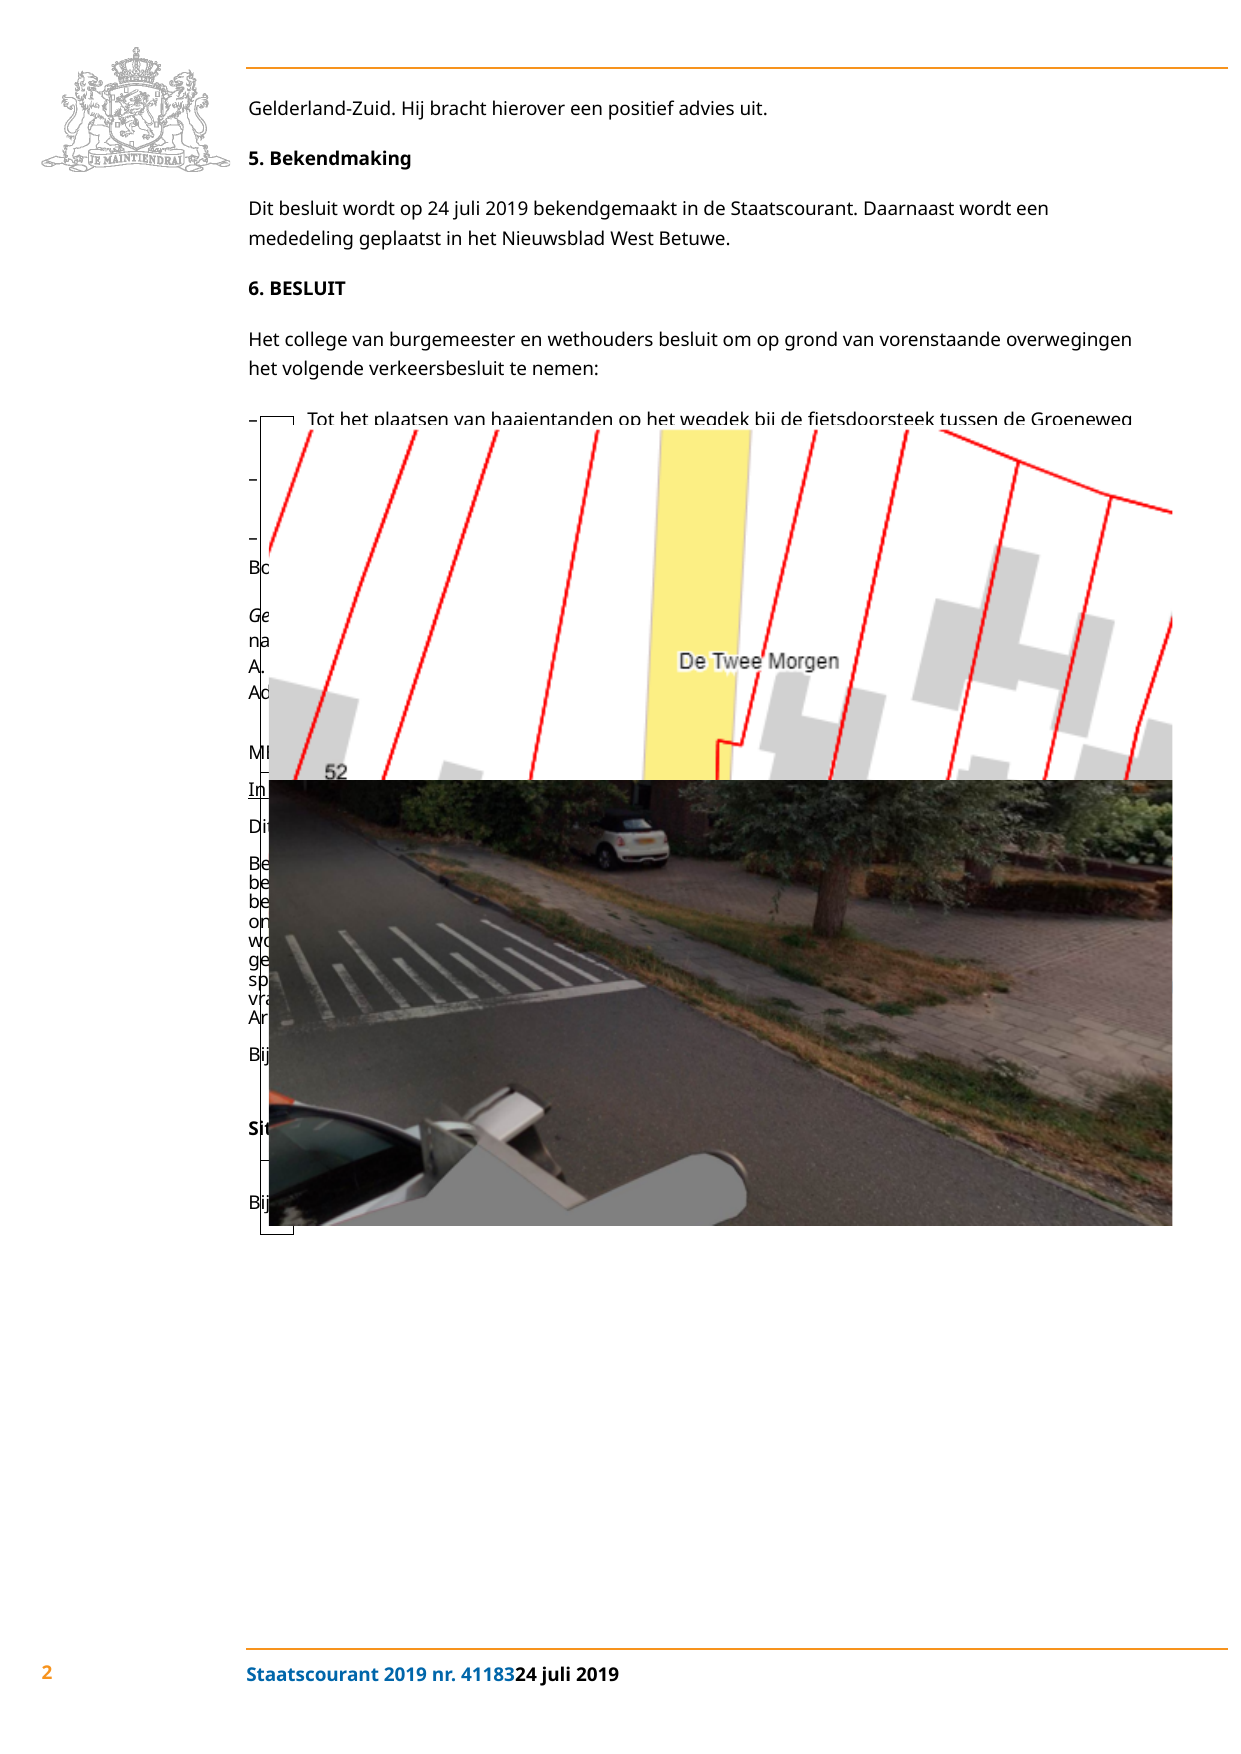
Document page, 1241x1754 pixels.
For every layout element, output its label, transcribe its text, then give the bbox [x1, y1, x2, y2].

text Dit besluit wordt op 24 juli 2019 bekendgemaakt in de Staatscourant. Daarnaast wordt een mededeling geplaatst in het Nieuwsblad West Betuwe. [248, 196, 1152, 251]
picture [268, 425, 1173, 1226]
text 5. Bekendmaking [248, 145, 1152, 171]
text Gelderland-Zuid. Hij bracht hierover een positief advies uit. [248, 95, 1152, 121]
list Tot het plaatsen van haaientanden op het wegdek bij de fietsdoorsteek tussen de Groeneweg en De Twee Morgen in Buurmalsen; [248, 406, 1152, 461]
picture [41, 47, 231, 172]
text 6. BESLUIT [248, 276, 1152, 301]
text Het college van burgemeester en wethouders besluit om op grond van vorenstaande overwegingen het volgende verkeersbesluit te nemen: [248, 326, 1152, 381]
